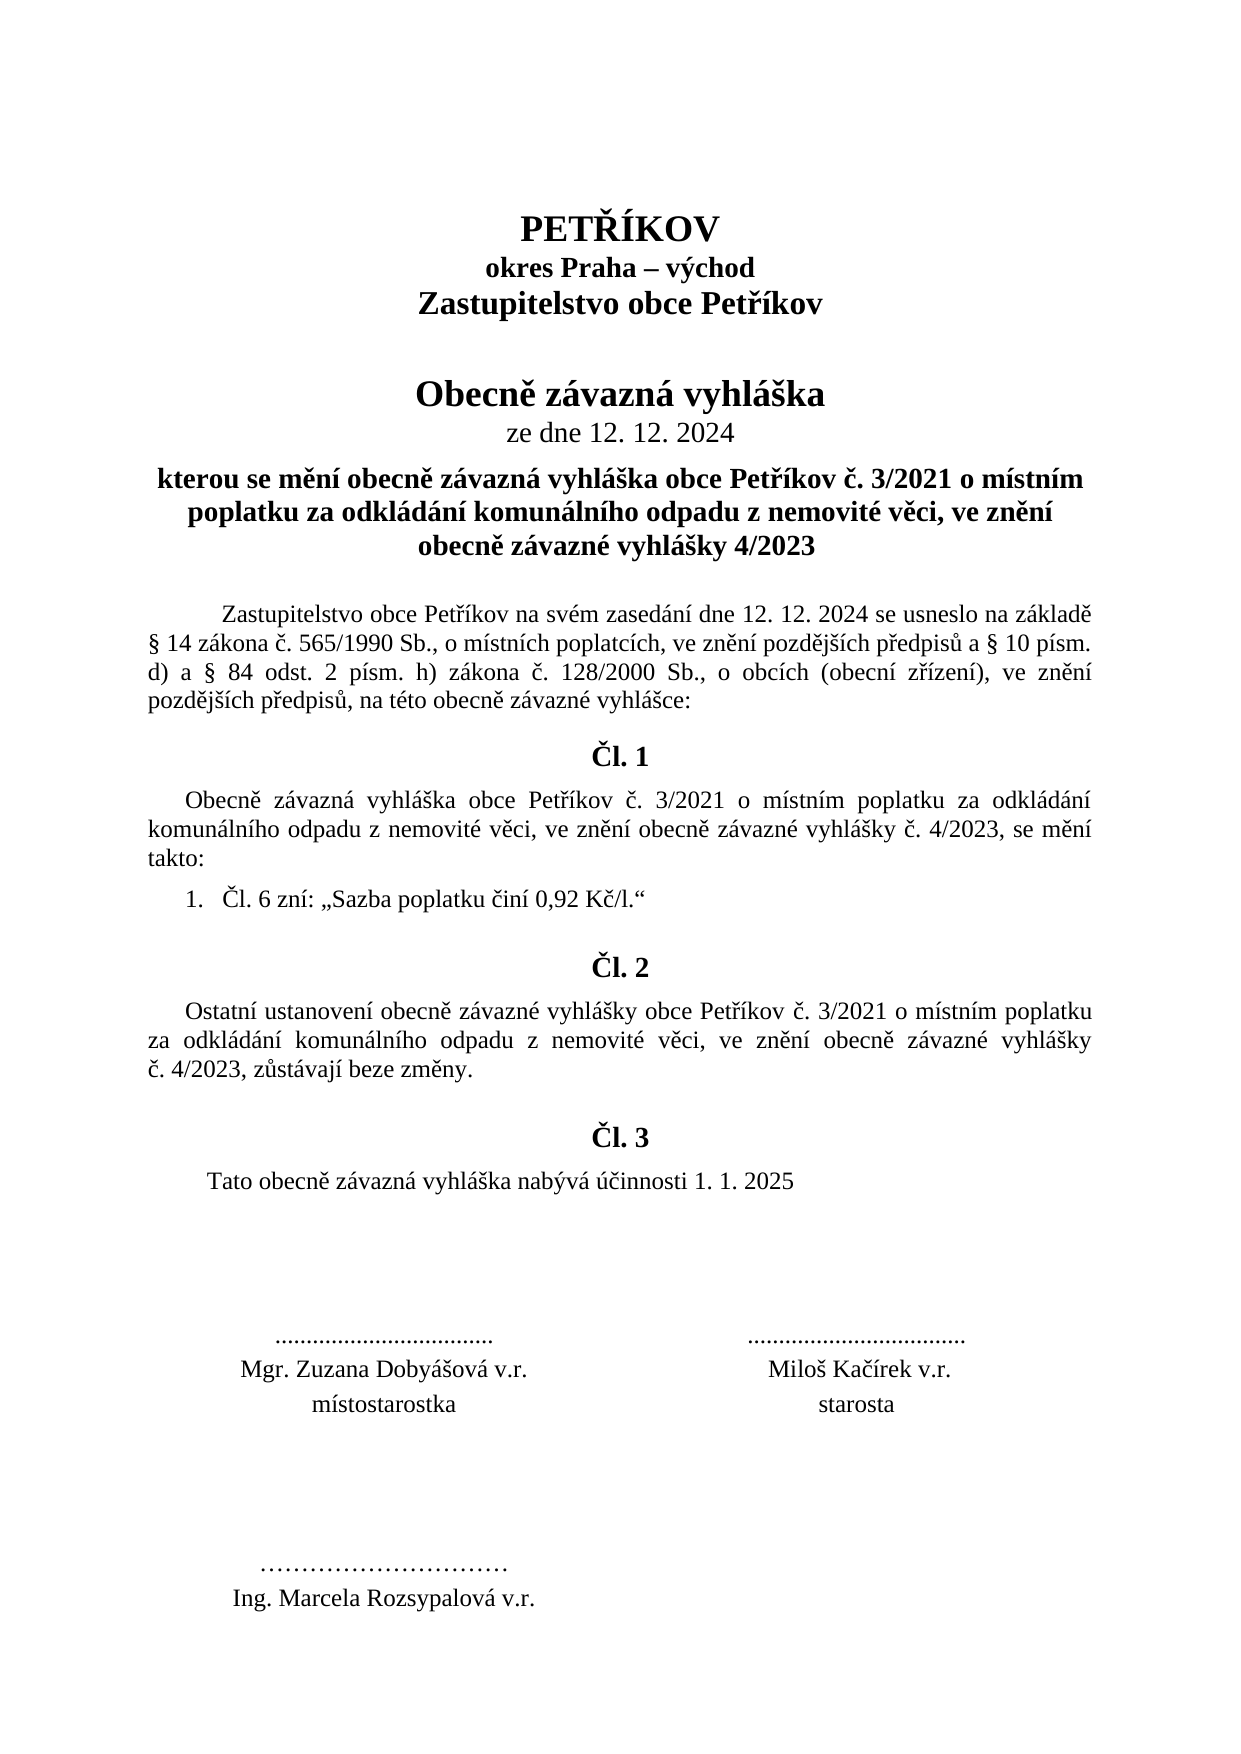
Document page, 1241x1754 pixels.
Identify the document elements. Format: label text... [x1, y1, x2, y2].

text Zastupitelstvo obce Petříkov [148, 283, 1093, 322]
text ………………………… [148, 1548, 1093, 1577]
text Ing. Marcela Rozsypalová v.r. [148, 1583, 1093, 1611]
text kterou se mění obecně závazná vyhláška obce Petříkov č. 3/2021 o místním poplatku za odkládání komunálního odpadu z nemovité věci, ve znění obecně závazné vyhlášky 4/2023 [148, 461, 1093, 562]
text Zastupitelstvo obce Petříkov na svém zasedání dne 12. 12. 2024 se usneslo na základě § 14 zákona č. 565/1990 Sb., o místních poplatcích, ve znění pozdějších předpisů a § 10 písm. d) a § 84 odst. 2 písm. h) zákona č. 128/2000 Sb., o obcích (obecní zřízení), ve znění pozdějších předpisů, na této obecně závazné vyhlášce: [148, 599, 1093, 714]
list Čl. 6 zní: „Sazba poplatku činí 0,92 Kč/l.“ [185, 884, 1093, 913]
text Ostatní ustanovení obecně závazné vyhlášky obce Petříkov č. 3/2021 o místním poplatku za odkládání komunálního odpadu z nemovité věci, ve znění obecně závazné vyhlášky č. 4/2023, zůstávají beze změny. [148, 996, 1093, 1082]
text ................................... ................................... [148, 1320, 1093, 1348]
text místostarostka starosta [148, 1389, 1093, 1417]
text PETŘÍKOV [148, 207, 1093, 250]
text Čl. 1 [148, 739, 1093, 773]
text Čl. 3 [148, 1120, 1093, 1153]
text Obecně závazná vyhláška obce Petříkov č. 3/2021 o místním poplatku za odkládání komunálního odpadu z nemovité věci, ve znění obecně závazné vyhlášky č. 4/2023, se mění takto: [148, 785, 1093, 871]
text okres Praha – východ [148, 250, 1093, 283]
text Tato obecně závazná vyhláška nabývá účinnosti 1. 1. 2025 [148, 1166, 1093, 1195]
text Mgr. Zuzana Dobyášová v.r. Miloš Kačírek v.r. [148, 1354, 1093, 1383]
text Obecně závazná vyhláška [148, 372, 1093, 415]
text ze dne 12. 12. 2024 [148, 415, 1093, 448]
text Čl. 2 [148, 950, 1093, 984]
